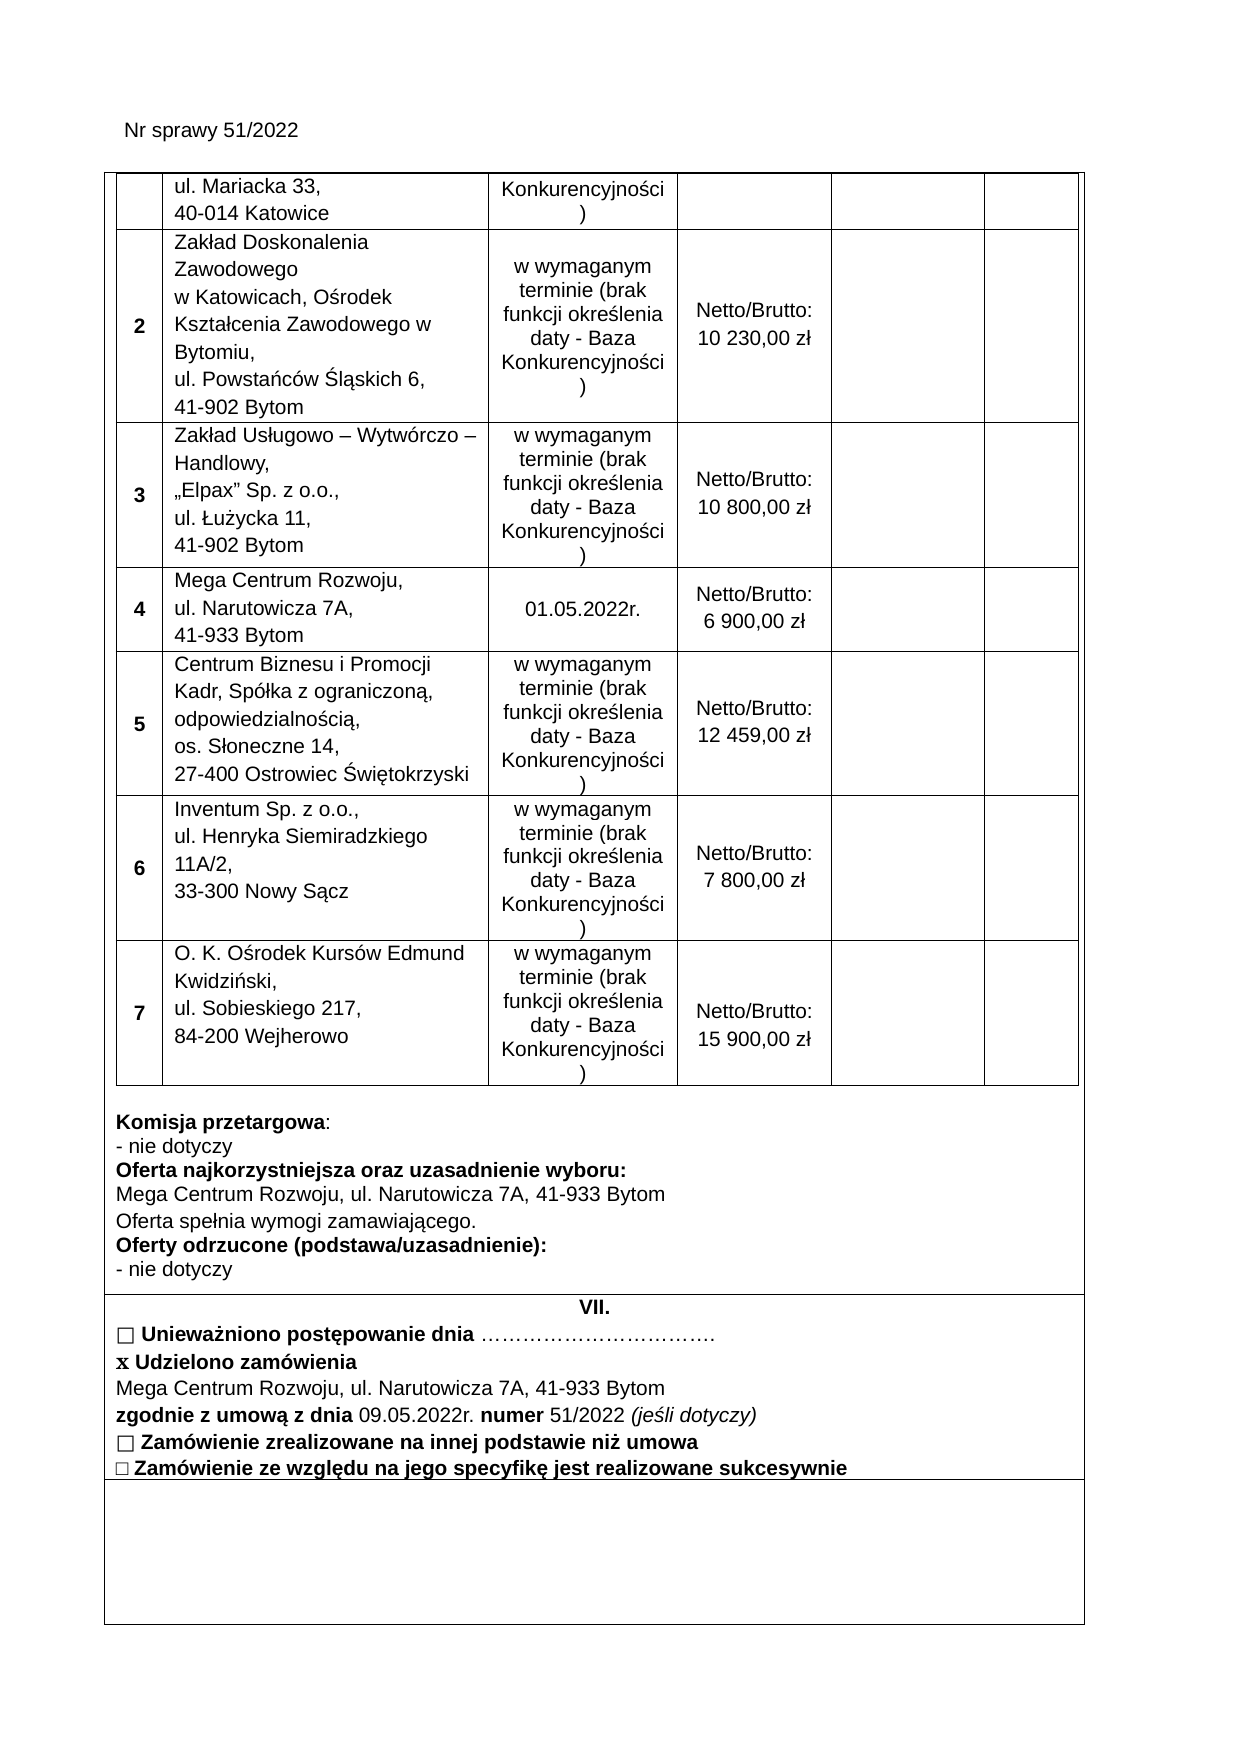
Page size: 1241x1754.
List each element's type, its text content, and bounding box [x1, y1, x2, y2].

table_cell Centrum Biznesu i Promocji Kadr, Spółka z ograniczoną, odpowiedzialnością, os. Słoneczne 14, 27-400 Ostrowiec Świętokrzyski [163, 652, 488, 795]
table_cell 2 [117, 230, 162, 422]
table_cell Komisja przetargowa: - nie dotyczy Oferta najkorzystniejsza oraz uzasadnienie wyboru: Mega Centrum Rozwoju, ul. Narutowicza 7A, 41-933 Bytom Oferta spełnia wymogi zamawiającego. Oferty odrzucone (podstawa/uzasadnienie): - nie dotyczy [105, 173, 1084, 1294]
table_cell [832, 423, 984, 567]
table_cell Zakład Doskonalenia Zawodowego w Katowicach, Ośrodek Kształcenia Zawodowego w Bytomiu, ul. Powstańców Śląskich 6, 41-902 Bytom [163, 230, 488, 422]
table_cell Netto/Brutto: 12 459,00 zł [678, 652, 831, 795]
table_cell Netto/Brutto: 10 230,00 zł [678, 230, 831, 422]
table_cell 6 [117, 796, 162, 940]
table_cell [832, 568, 984, 651]
table_cell Mega Centrum Rozwoju, ul. Narutowicza 7A, 41-933 Bytom [163, 568, 488, 651]
table_cell VII. □ Unieważniono postępowanie dnia ……………………………. x Udzielono zamówienia Mega Centrum Rozwoju, ul. Narutowicza 7A, 41-933 Bytom zgodnie z umową z dnia 09.05.2022r. numer 51/2022 (jeśli dotyczy) □ Zamówienie zrealizowane na innej podstawie niż umowa □ Zamówienie ze względu na jego specyfikę jest realizowane sukcesywnie [105, 1295, 1084, 1479]
table_cell 7 [117, 941, 162, 1085]
table_cell [985, 941, 1078, 1085]
table_cell w wymaganym terminie (brak funkcji określenia daty - Baza Konkurencyjności) [489, 230, 677, 422]
table_cell Inventum Sp. z o.o., ul. Henryka Siemiradzkiego 11A/2, 33-300 Nowy Sącz [163, 796, 488, 940]
table_cell 3 [117, 423, 162, 567]
table_cell [985, 796, 1078, 940]
table_cell w wymaganym terminie (brak funkcji określenia daty - Baza Konkurencyjności) [489, 423, 677, 567]
table_cell [105, 1480, 1084, 1624]
table_cell [832, 941, 984, 1085]
table_cell 4 [117, 568, 162, 651]
table_cell Zakład Usługowo – Wytwórczo – Handlowy, „Elpax” Sp. z o.o., ul. Łużycka 11, 41-902 Bytom [163, 423, 488, 567]
table_cell [832, 174, 984, 229]
table_cell w wymaganym terminie (brak funkcji określenia daty - Baza Konkurencyjności) [489, 652, 677, 795]
table_cell [985, 568, 1078, 651]
table_cell Netto/Brutto: 7 800,00 zł [678, 796, 831, 940]
table_cell O. K. Ośrodek Kursów Edmund Kwidziński, ul. Sobieskiego 217, 84-200 Wejherowo [163, 941, 488, 1085]
table_cell Netto/Brutto: 6 900,00 zł [678, 568, 831, 651]
table_cell Netto/Brutto: 10 800,00 zł [678, 423, 831, 567]
table_cell w wymaganym terminie (brak funkcji określenia daty - Baza Konkurencyjności) [489, 941, 677, 1085]
table_cell ul. Mariacka 33, 40-014 Katowice [163, 174, 488, 229]
table_cell [832, 230, 984, 422]
table_cell [985, 423, 1078, 567]
table_cell Netto/Brutto: 15 900,00 zł [678, 941, 831, 1085]
table_cell 01.05.2022r. [489, 568, 677, 651]
table_cell w wymaganym terminie (brak funkcji określenia daty - Baza Konkurencyjności) [489, 796, 677, 940]
table_cell [832, 652, 984, 795]
table_cell [832, 796, 984, 940]
table_cell [985, 174, 1078, 229]
table_cell [117, 174, 162, 229]
table_cell [678, 174, 831, 229]
table_cell [985, 652, 1078, 795]
table_cell [985, 230, 1078, 422]
table_cell 5 [117, 652, 162, 795]
table_cell Konkurencyjności) [489, 174, 677, 229]
